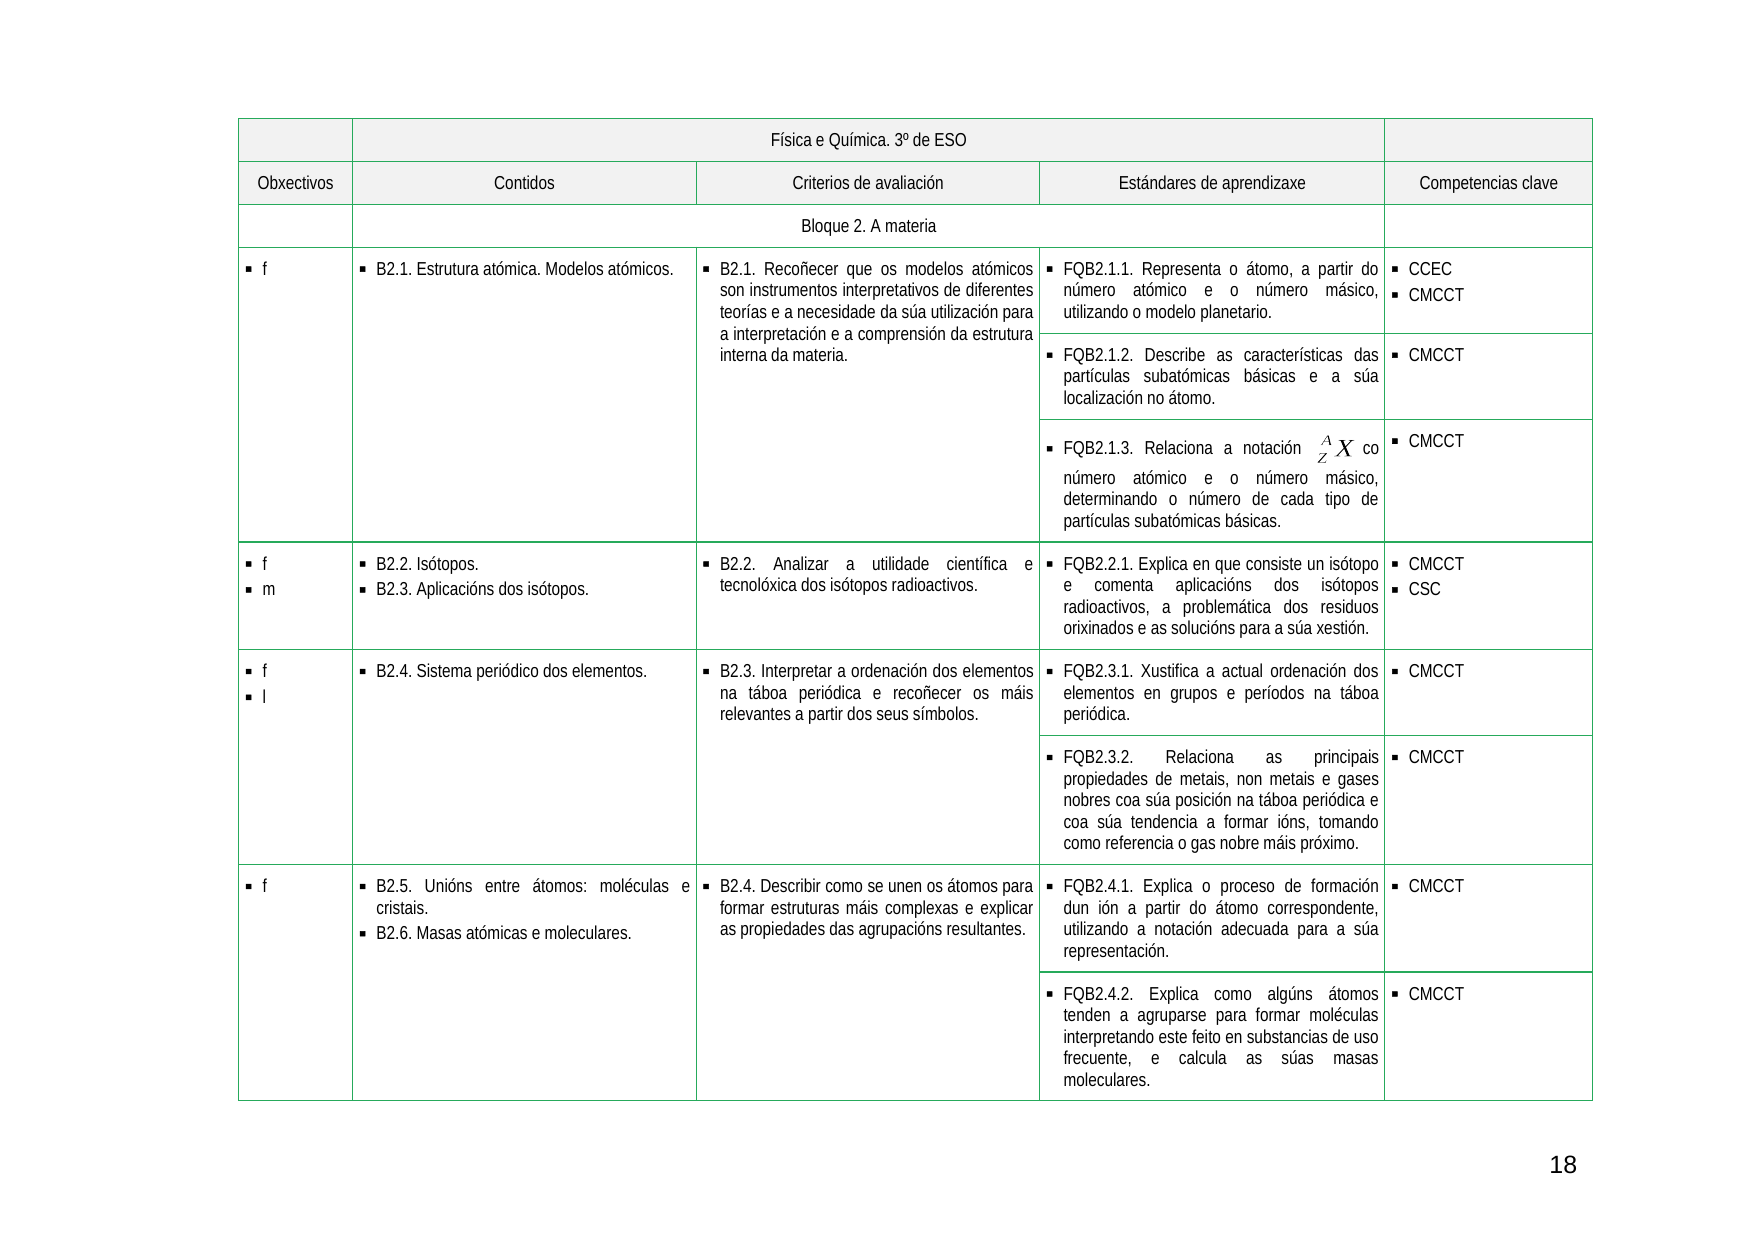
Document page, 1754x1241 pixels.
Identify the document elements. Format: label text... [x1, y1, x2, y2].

table_cell f m [239, 543, 352, 649]
table_cell CMCCT CSC [1385, 543, 1592, 649]
table_cell B2.5. Unións entre átomos: moléculas e cristais. B2.6. Masas atómicas e moleculares. [353, 865, 696, 1100]
table_cell CMCCT [1385, 420, 1592, 541]
table_cell FQB2.1.1. Representa o átomo, a partir do número atómico e o número másico, utilizando o modelo planetario. [1040, 248, 1384, 332]
table_cell FQB2.3.1. Xustifica a actual ordenación dos elementos en grupos e períodos na táboa periódica. [1040, 650, 1384, 735]
table_cell f [239, 248, 352, 541]
table_cell B2.3. Interpretar a ordenación dos elementos na táboa periódica e recoñecer os máis relevantes a partir dos seus símbolos. [697, 650, 1039, 864]
table_cell FQB2.4.1. Explica o proceso de formación dun ión a partir do átomo correspondente, utilizando a notación adecuada para a súa representación. [1040, 865, 1384, 971]
table_header [239, 119, 352, 161]
table_cell Estándares de aprendizaxe [1040, 162, 1384, 204]
table_cell FQB2.3.2. Relaciona as principais propiedades de metais, non metais e gases nobres coa súa posición na táboa periódica e coa súa tendencia a formar ións, tomando como referencia o gas nobre máis próximo. [1040, 736, 1384, 864]
table_cell CMCCT [1385, 650, 1592, 735]
table_cell Contidos [353, 162, 696, 204]
table_cell B2.2. Analizar a utilidade científica e tecnolóxica dos isótopos radioactivos. [697, 543, 1039, 649]
table_cell FQB2.4.2. Explica como algúns átomos tenden a agruparse para formar moléculas interpretando este feito en substancias de uso frecuente, e calcula as súas masas moleculares. [1040, 973, 1384, 1100]
table_cell Criterios de avaliación [697, 162, 1039, 204]
table_cell FQB2.2.1. Explica en que consiste un isótopo e comenta aplicacións dos isótopos radioactivos, a problemática dos residuos orixinados e as solucións para a súa xestión. [1040, 543, 1384, 649]
table_cell f [239, 865, 352, 1100]
table_cell B2.4. Describir como se unen os átomos para formar estruturas máis complexas e explicar as propiedades das agrupacións resultantes. [697, 865, 1039, 1100]
table_cell Bloque 2. A materia [353, 205, 1384, 247]
table_header Física e Química. 3º de ESO [353, 119, 1384, 161]
table_cell B2.2. Isótopos. B2.3. Aplicacións dos isótopos. [353, 543, 696, 649]
table_header [1385, 119, 1592, 161]
table_cell B2.1. Estrutura atómica. Modelos atómicos. [353, 248, 696, 541]
table_cell CMCCT [1385, 736, 1592, 864]
table_cell CMCCT [1385, 334, 1592, 418]
table_cell CCEC CMCCT [1385, 248, 1592, 332]
table_cell FQB2.1.2. Describe as características das partículas subatómicas básicas e a súa localización no átomo. [1040, 334, 1384, 418]
table_cell CMCCT [1385, 865, 1592, 971]
table_cell [1385, 205, 1592, 247]
table_cell Obxectivos [239, 162, 352, 204]
table_cell FQB2.1.3. Relaciona a notación co número atómico e o número másico, determinando o número de cada tipo de partículas subatómicas básicas. [1040, 420, 1384, 541]
table_cell f l [239, 650, 352, 864]
table_cell [239, 205, 352, 247]
table_cell CMCCT [1385, 973, 1592, 1100]
table_cell B2.4. Sistema periódico dos elementos. [353, 650, 696, 864]
table_cell Competencias clave [1385, 162, 1592, 204]
table_cell B2.1. Recoñecer que os modelos atómicos son instrumentos interpretativos de diferentes teorías e a necesidade da súa utilización para a interpretación e a comprensión da estrutura interna da materia. [697, 248, 1039, 541]
